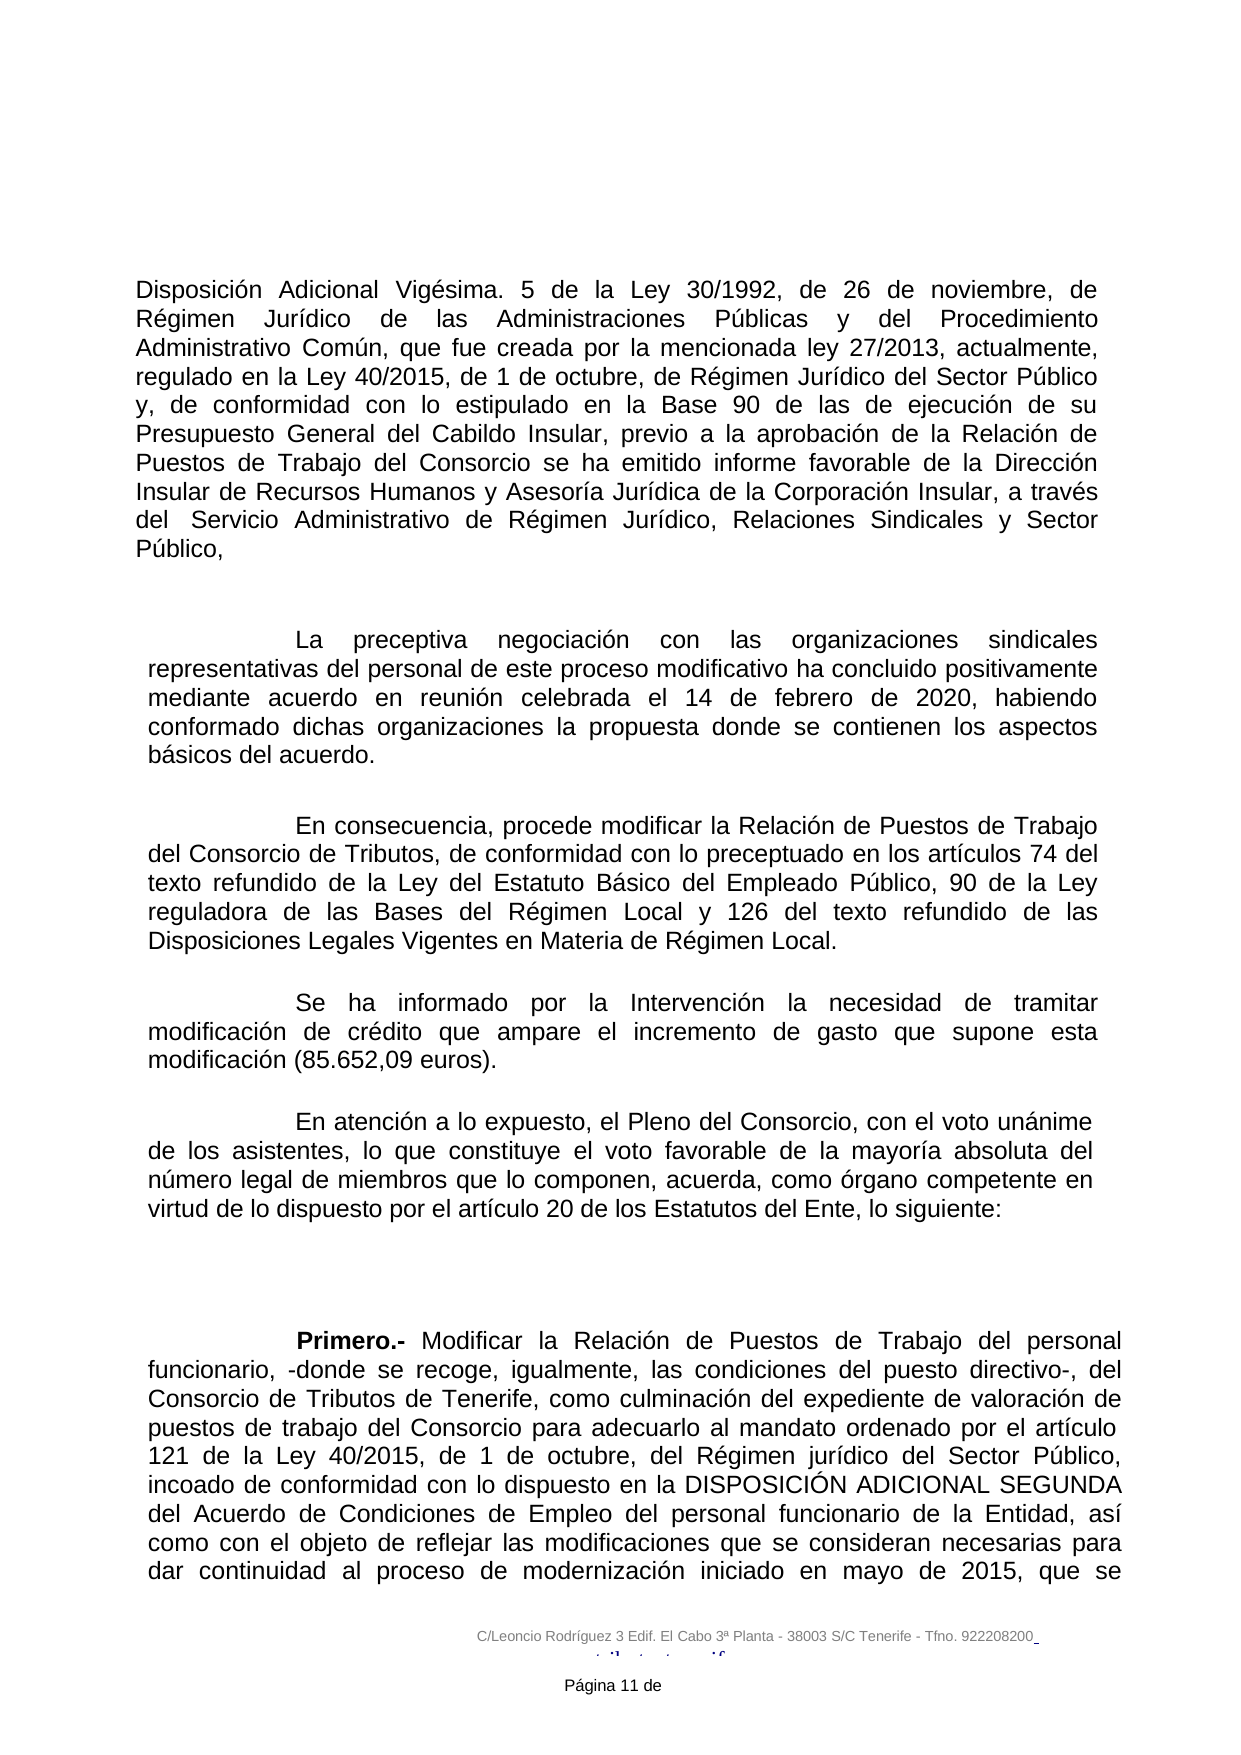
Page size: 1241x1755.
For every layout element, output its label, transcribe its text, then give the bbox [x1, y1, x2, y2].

text En consecuencia, procede modificar la Relación de Puestos de Trabajo del Consorcio de Tributos, de conformidad con lo preceptuado en los artículos 74 del texto refundido de la Ley del Estatuto Básico del Empleado Público, 90 de la Ley reguladora de las Bases del Régimen Local y 126 del texto refundido de las Disposiciones Legales Vigentes en Materia de Régimen Local. [148, 811, 1098, 954]
text Se ha informado por la Intervención la necesidad de tramitar modificación de crédito que ampare el incremento de gasto que supone esta modificación (85.652,09 euros). [148, 988, 1098, 1074]
subtitle Disposición Adicional Vigésima. 5 de la Ley 30/1992, de 26 de noviembre, de Régimen Jurídico de las Administraciones Públicas y del Procedimiento Administrativo Común, que fue creada por la mencionada ley 27/2013, actualmente, regulado en la Ley 40/2015, de 1 de octubre, de Régimen Jurídico del Sector Público y, de conformidad con lo estipulado en la Base 90 de las de ejecución de su Presupuesto General del Cabildo Insular, previo a la aprobación de la Relación de Puestos de Trabajo del Consorcio se ha emitido informe favorable de la Dirección Insular de Recursos Humanos y Asesoría Jurídica de la Corporación Insular, a través del Servicio Administrativo de Régimen Jurídico, Relaciones Sindicales y Sector Público, [135, 275, 1098, 563]
text 121 de la Ley 40/2015, de 1 de octubre, del Régimen jurídico del Sector Público, incoado de conformidad con lo dispuesto en la DISPOSICIÓN ADICIONAL SEGUNDA del Acuerdo de Condiciones de Empleo del personal funcionario de la Entidad, así como con el objeto de reflejar las modificaciones que se consideran necesarias para dar continuidad al proceso de modernización iniciado en mayo de 2015, que se [148, 1441, 1122, 1585]
text En atención a lo expuesto, el Pleno del Consorcio, con el voto unánime de los asistentes, lo que constituye el voto favorable de la mayoría absoluta del número legal de miembros que lo componen, acuerda, como órgano competente en virtud de lo dispuesto por el artículo 20 de los Estatutos del Ente, lo siguiente: [148, 1107, 1093, 1222]
text Primero.- Modificar la Relación de Puestos de Trabajo del personal funcionario, -donde se recoge, igualmente, las condiciones del puesto directivo-, del Consorcio de Tributos de Tenerife, como culminación del expediente de valoración de puestos de trabajo del Consorcio para adecuarlo al mandato ordenado por el artículo [148, 1326, 1122, 1441]
text La preceptiva negociación con las organizaciones sindicales representativas del personal de este proceso modificativo ha concluido positivamente mediante acuerdo en reunión celebrada el 14 de febrero de 2020, habiendo conformado dichas organizaciones la propuesta donde se contienen los aspectos básicos del acuerdo. [148, 625, 1098, 769]
